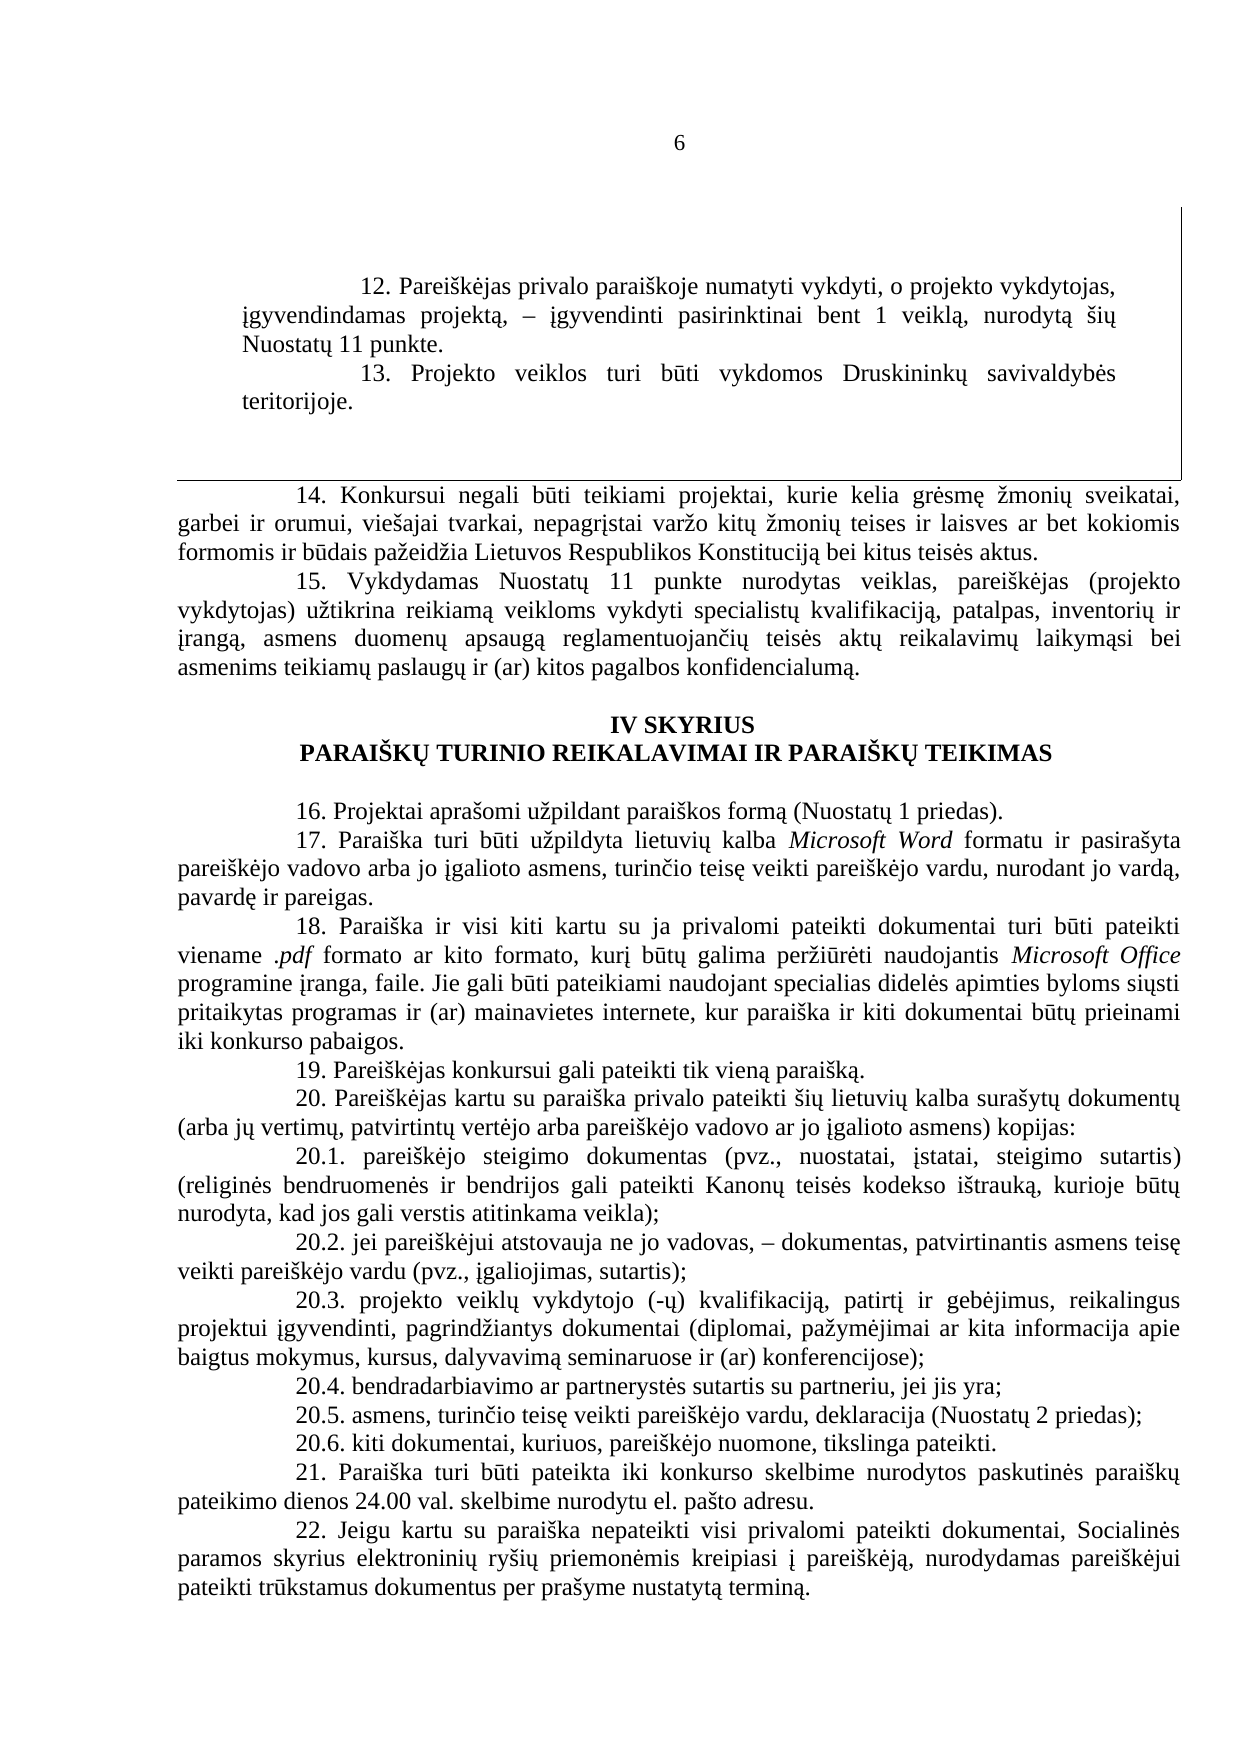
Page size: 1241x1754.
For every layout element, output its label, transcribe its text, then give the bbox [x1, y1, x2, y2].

text 17. Paraiška turi būti užpildyta lietuvių kalba Microsoft Word formatu ir pasirašyta pareiškėjo vadovo arba jo įgalioto asmens, turinčio teisę veikti pareiškėjo vardu, nurodant jo vardą, pavardę ir pareigas. [177, 825, 1181, 911]
text 14. Konkursui negali būti teikiami projektai, kurie kelia grėsmę žmonių sveikatai, garbei ir orumui, viešajai tvarkai, nepagrįstai varžo kitų žmonių teises ir laisves ar bet kokiomis formomis ir būdais pažeidžia Lietuvos Respublikos Konstituciją bei kitus teisės aktus. [177, 480, 1181, 566]
text 20.6. kiti dokumentai, kuriuos, pareiškėjo nuomone, tikslinga pateikti. [177, 1428, 1181, 1457]
text 21. Paraiška turi būti pateikta iki konkurso skelbime nurodytos paskutinės paraiškų pateikimo dienos 24.00 val. skelbime nurodytu el. pašto adresu. [177, 1457, 1181, 1515]
text 20.3. projekto veiklų vykdytojo (-ų) kvalifikaciją, patirtį ir gebėjimus, reikalingus projektui įgyvendinti, pagrindžiantys dokumentai (diplomai, pažymėjimai ar kita informacija apie baigtus mokymus, kursus, dalyvavimą seminaruose ir (ar) konferencijose); [177, 1285, 1181, 1371]
text IV SKYRIUS [177, 710, 1181, 738]
text 20.1. pareiškėjo steigimo dokumentas (pvz., nuostatai, įstatai, steigimo sutartis) (religinės bendruomenės ir bendrijos gali pateikti Kanonų teisės kodekso ištrauką, kurioje būtų nurodyta, kad jos gali verstis atitinkama veikla); [177, 1141, 1181, 1227]
text 13. Projekto veiklos turi būti vykdomos Druskininkų savivaldybės teritorijoje. [177, 358, 1181, 480]
text 22. Jeigu kartu su paraiška nepateikti visi privalomi pateikti dokumentai, Socialinės paramos skyrius elektroninių ryšių priemonėmis kreipiasi į pareiškėją, nurodydamas pareiškėjui pateikti trūkstamus dokumentus per prašyme nustatytą terminą. [177, 1515, 1181, 1601]
text 20.4. bendradarbiavimo ar partnerystės sutartis su partneriu, jei jis yra; [177, 1371, 1181, 1400]
text 19. Pareiškėjas konkursui gali pateikti tik vieną paraišką. [177, 1055, 1181, 1083]
text 15. Vykdydamas Nuostatų 11 punkte nurodytas veiklas, pareiškėjas (projekto vykdytojas) užtikrina reikiamą veikloms vykdyti specialistų kvalifikaciją, patalpas, inventorių ir įrangą, asmens duomenų apsaugą reglamentuojančių teisės aktų reikalavimų laikymąsi bei asmenims teikiamų paslaugų ir (ar) kitos pagalbos konfidencialumą. [177, 566, 1181, 681]
text PARAIŠKŲ TURINIO REIKALAVIMAI IR PARAIŠKŲ TEIKIMAS [177, 738, 1181, 767]
text 20. Pareiškėjas kartu su paraiška privalo pateikti šių lietuvių kalba surašytų dokumentų (arba jų vertimų, patvirtintų vertėjo arba pareiškėjo vadovo ar jo įgalioto asmens) kopijas: [177, 1083, 1181, 1141]
text 18. Paraiška ir visi kiti kartu su ja privalomi pateikti dokumentai turi būti pateikti viename .pdf formato ar kito formato, kurį būtų galima peržiūrėti naudojantis Microsoft Office programine įranga, faile. Jie gali būti pateikiami naudojant specialias didelės apimties byloms siųsti pritaikytas programas ir (ar) mainavietes internete, kur paraiška ir kiti dokumentai būtų prieinami iki konkurso pabaigos. [177, 911, 1181, 1055]
text 20.2. jei pareiškėjui atstovauja ne jo vadovas, – dokumentas, patvirtinantis asmens teisę veikti pareiškėjo vardu (pvz., įgaliojimas, sutartis); [177, 1227, 1181, 1285]
text 12. Pareiškėjas privalo paraiškoje numatyti vykdyti, o projekto vykdytojas, įgyvendindamas projektą, – įgyvendinti pasirinktinai bent 1 veiklą, nurodytą šių Nuostatų 11 punkte. [177, 207, 1181, 358]
text 20.5. asmens, turinčio teisę veikti pareiškėjo vardu, deklaracija (Nuostatų 2 priedas); [177, 1400, 1181, 1428]
text 16. Projektai aprašomi užpildant paraiškos formą (Nuostatų 1 priedas). [177, 796, 1181, 825]
